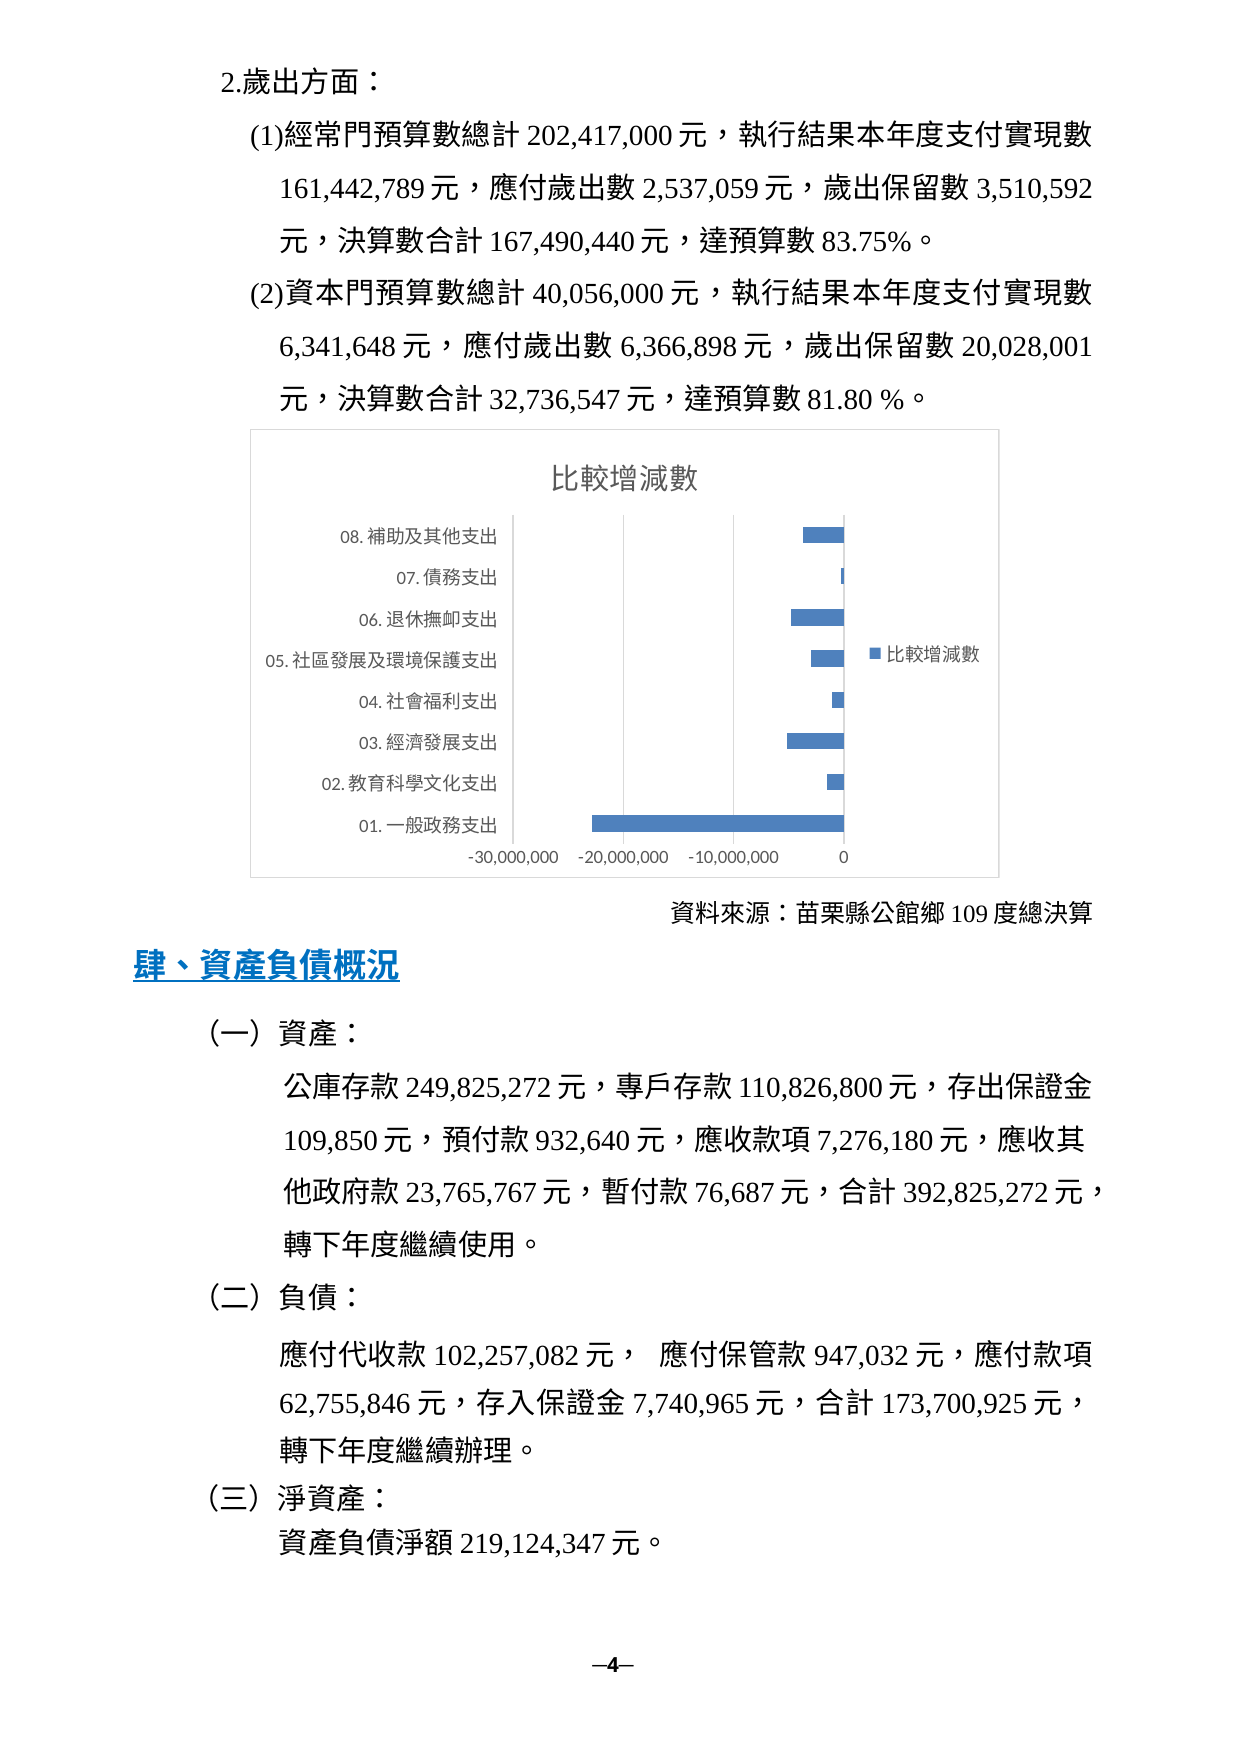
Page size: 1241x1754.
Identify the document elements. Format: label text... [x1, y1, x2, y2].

text 資料來源：苗栗縣公館鄉109度總決算 [133, 893, 1093, 929]
text (2)資本門預算數總計40,056,000元，執行結果本年度支付實現數6,341,648元，應付歲出數6,366,898元，歲出保留數20,028,001元，決算數合計32,736,547元，達預算數81.80 %。 [250, 270, 1093, 418]
text 2.歲出方面： [133, 59, 1093, 101]
text 公庫存款249,825,272元，專戶存款110,826,800元，存出保證金109,850元，預付款932,640元，應收款項7,276,180元，應收其他政府款23,765,767元，暫付款76,687元，合計392,825,272元，轉下年度繼續使用。 [283, 1063, 1093, 1264]
text 肆、資產負債概況 [133, 938, 1093, 987]
text 應付代收款102,257,082元， 應付保管款947,032元，應付款項62,755,846元，存入保證金7,740,965元，合計173,700,925元，轉下年度繼續辦理。 [279, 1327, 1093, 1471]
text （三）淨資產： [183, 1471, 1093, 1519]
text （一）資產： [191, 1011, 1093, 1053]
text （二）負債： [133, 1275, 1093, 1317]
text 資產負債淨額219,124,347元。 [133, 1519, 1093, 1561]
text (1)經常門預算數總計202,417,000元，執行結果本年度支付實現數161,442,789元，應付歲出數2,537,059元，歲出保留數3,510,592元，決算數合計167,490,440元，達預算數83.75%。 [250, 112, 1093, 259]
